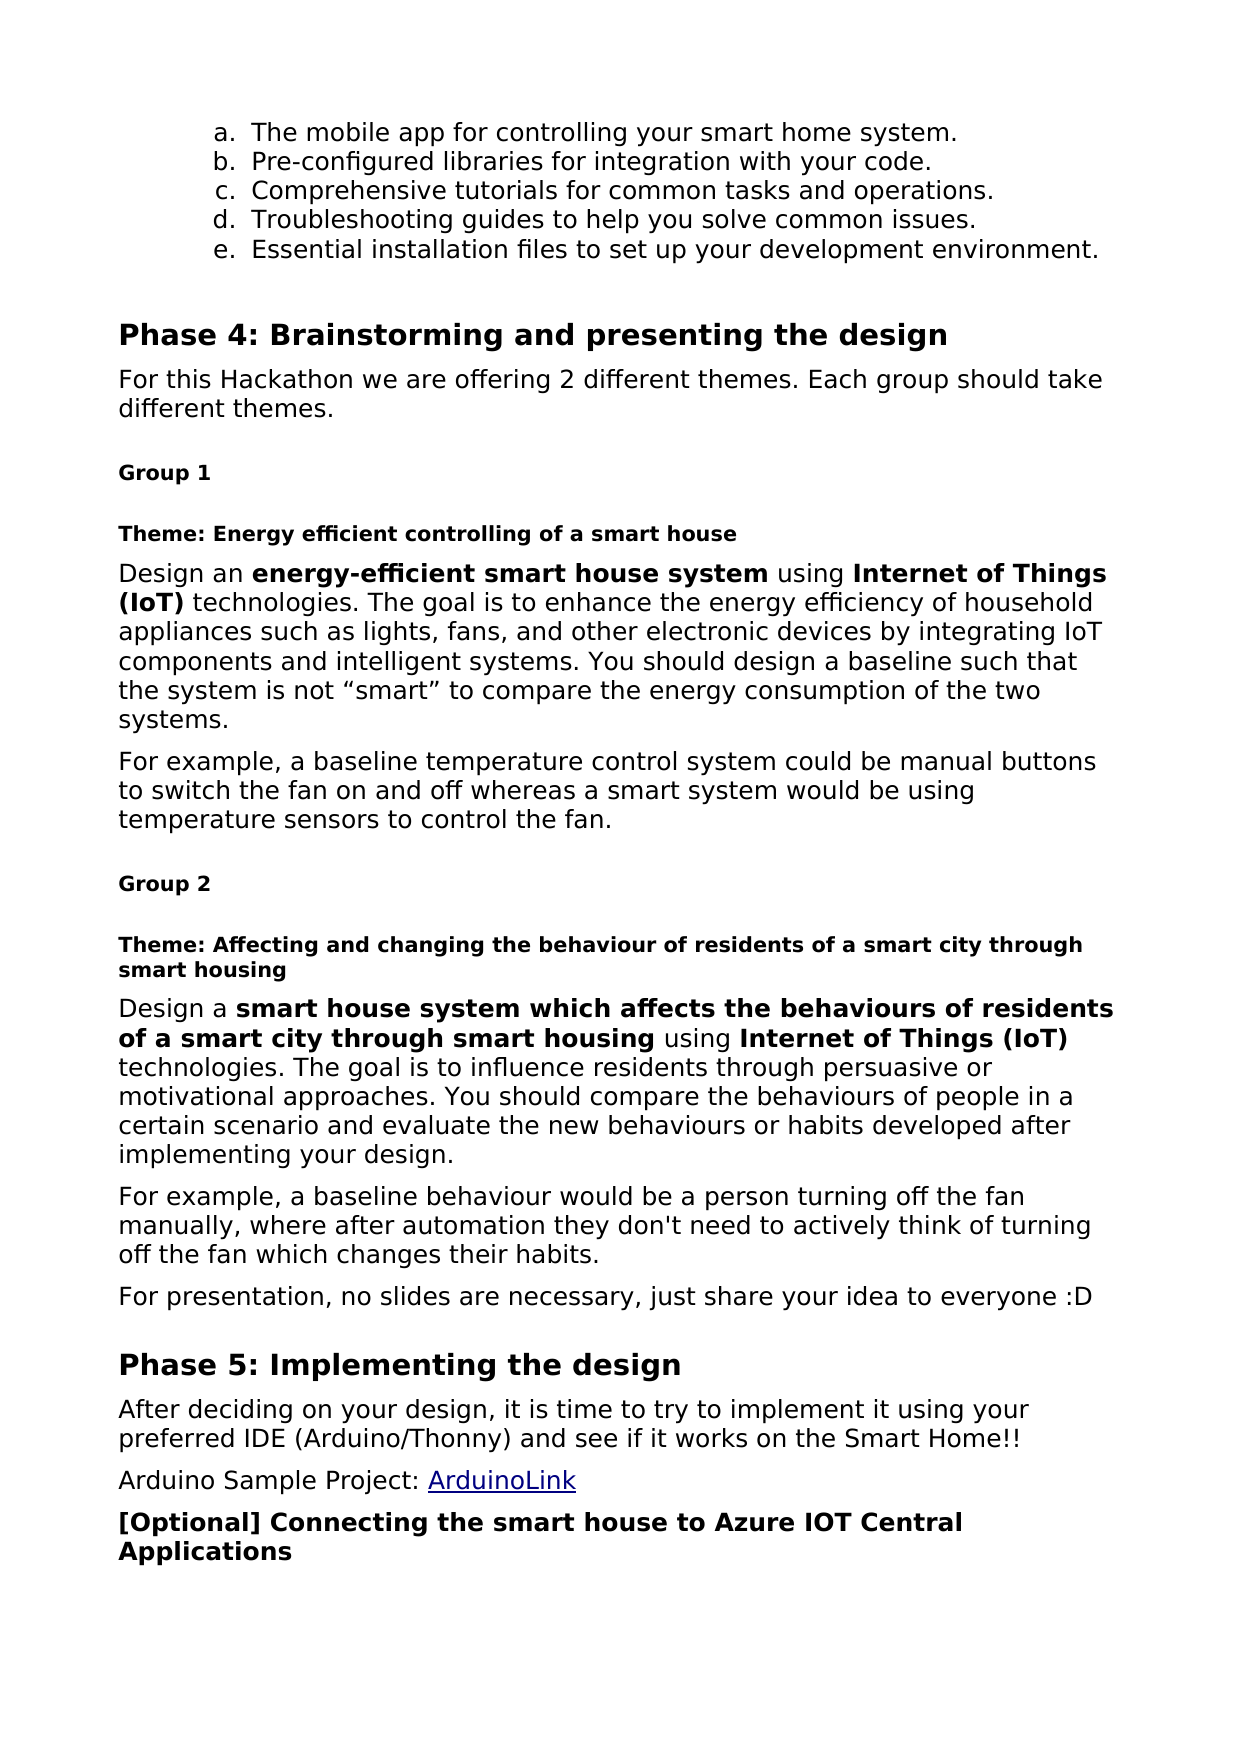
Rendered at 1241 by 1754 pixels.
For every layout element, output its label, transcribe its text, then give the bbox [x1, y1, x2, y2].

subtitle Theme: Energy efficient controlling of a smart house [118, 522, 1122, 547]
subtitle Phase 4: Brainstorming and presenting the design [118, 318, 1122, 352]
subtitle Theme: Affecting and changing the behaviour of residents of a smart city through smart housing [118, 933, 1122, 982]
text For example, a baseline temperature control system could be manual buttons to switch the fan on and off whereas a smart system would be using temperature sensors to control the fan. [118, 747, 1122, 834]
text For example, a baseline behaviour would be a person turning off the fan manually, where after automation they don't need to actively think of turning off the fan which changes their habits. [118, 1182, 1122, 1269]
list Pre-configured libraries for integration with your code. [236, 147, 1122, 176]
list Troubleshooting guides to help you solve common issues. [236, 206, 1122, 235]
subtitle Group 1 [118, 461, 1122, 485]
subtitle Group 2 [118, 872, 1122, 896]
text Design a smart house system which affects the behaviours of residents of a smart city through smart housing using Internet of Things (IoT) technologies. The goal is to influence residents through persuasive or motivational approaches. You should compare the behaviours of people in a certain scenario and evaluate the new behaviours or habits developed after implementing your design. [118, 994, 1122, 1169]
list The mobile app for controlling your smart home system. [236, 118, 1122, 147]
list Essential installation files to set up your development environment. [236, 235, 1122, 264]
text For presentation, no slides are necessary, just share your idea to everyone :D [118, 1282, 1122, 1311]
text Design an energy-efficient smart house system using Internet of Things (IoT) technologies. The goal is to enhance the energy efficiency of household appliances such as lights, fans, and other electronic devices by integrating IoT components and intelligent systems. You should design a baseline such that the system is not “smart” to compare the energy consumption of the two systems. [118, 559, 1122, 734]
text [Optional] Connecting the smart house to Azure IOT Central Applications [118, 1508, 1122, 1566]
list Comprehensive tutorials for common tasks and operations. [236, 176, 1122, 206]
text After deciding on your design, it is time to try to implement it using your preferred IDE (Arduino/Thonny) and see if it works on the Smart Home!! [118, 1395, 1122, 1453]
text For this Hackathon we are offering 2 different themes. Each group should take different themes. [118, 365, 1122, 423]
subtitle Phase 5: Implementing the design [118, 1349, 1122, 1383]
text Arduino Sample Project: ArduinoLink [118, 1466, 1122, 1495]
